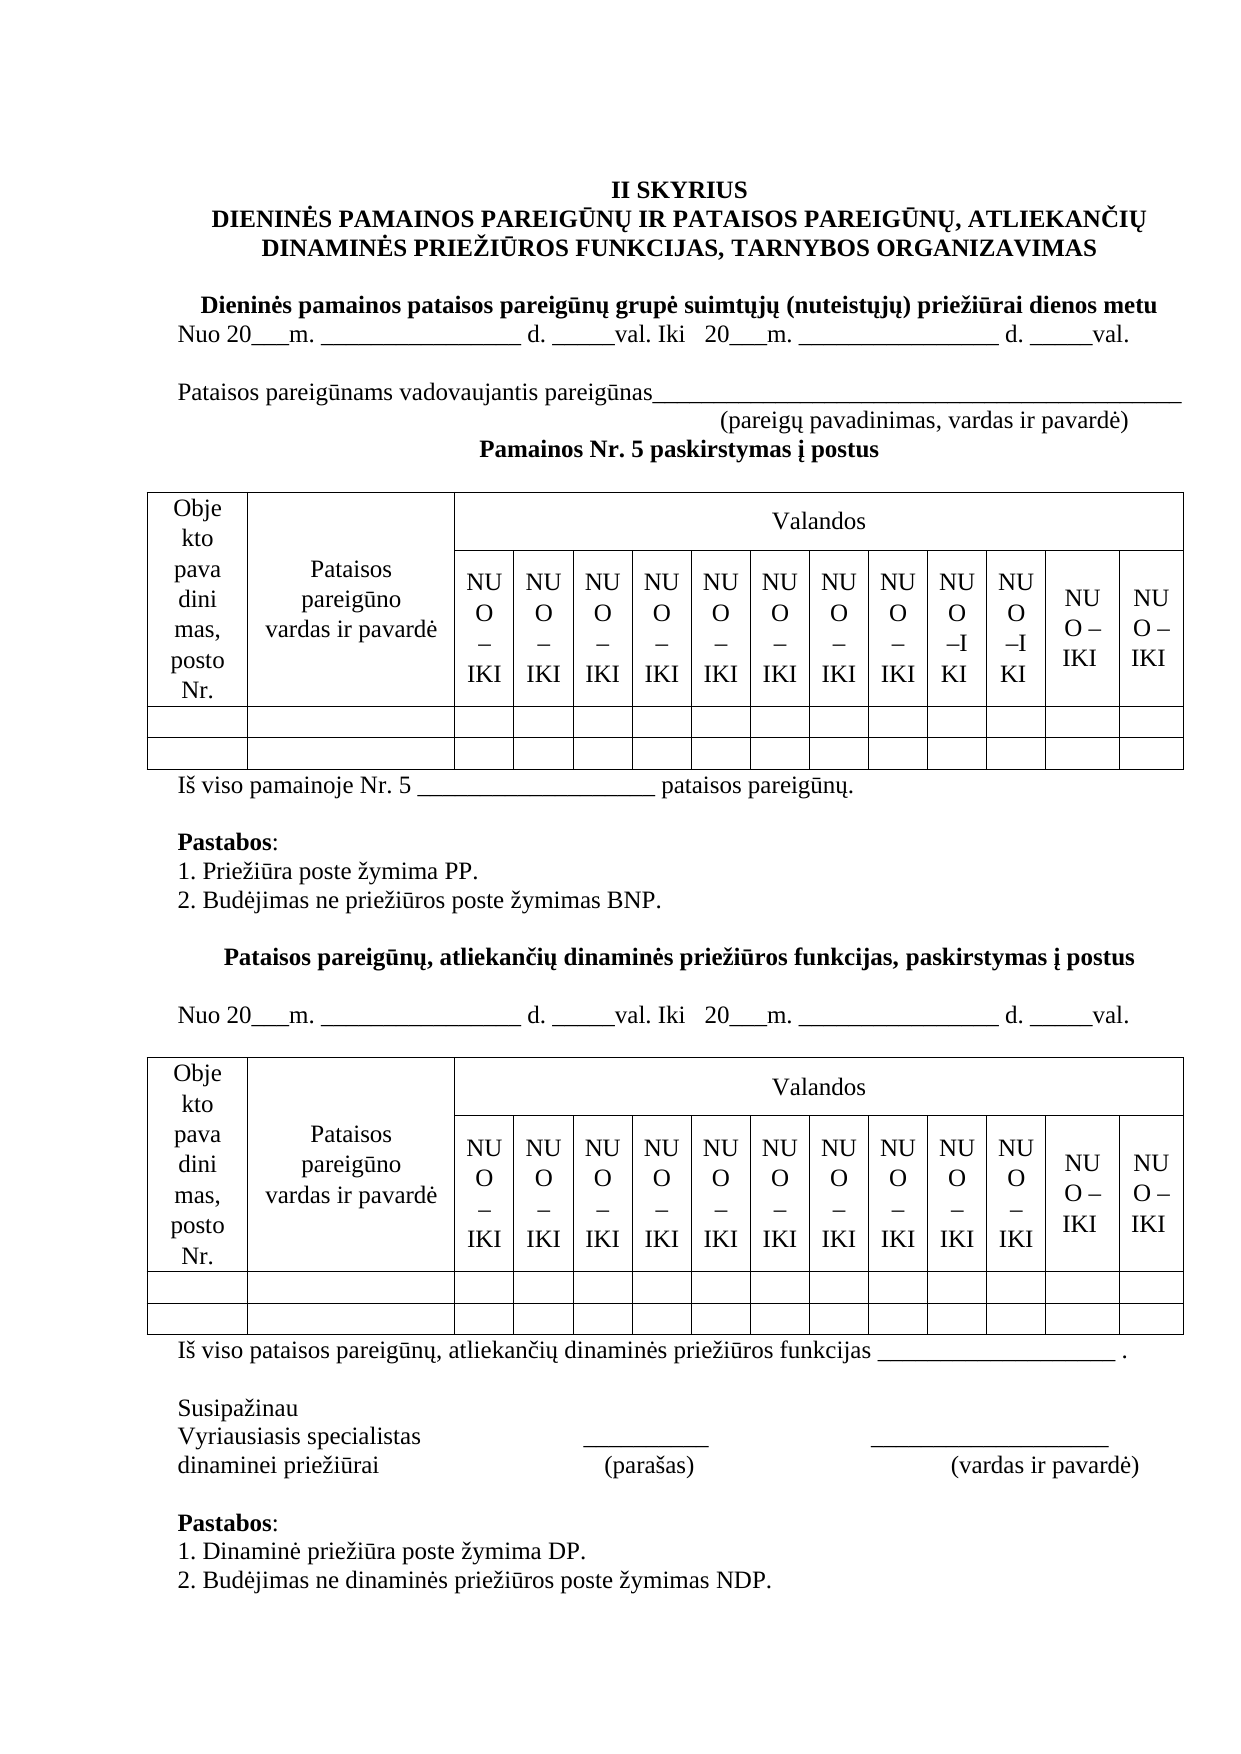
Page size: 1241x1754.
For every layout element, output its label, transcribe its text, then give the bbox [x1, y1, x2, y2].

table_cell NUO – IKI [810, 1116, 868, 1271]
table_cell [574, 738, 632, 769]
table_cell NUO – IKI [810, 551, 868, 706]
table_cell [148, 707, 247, 737]
table_cell [987, 707, 1045, 737]
table_cell NUO – IKI [987, 1116, 1045, 1271]
table_cell [869, 738, 927, 769]
table_cell [633, 1272, 691, 1303]
table_header Objekto pavadinimas, posto Nr. [148, 1058, 247, 1271]
table_cell [751, 1304, 809, 1334]
table_cell [751, 1272, 809, 1303]
table_cell [633, 738, 691, 769]
table_cell NUO – IKI [633, 551, 691, 706]
table_cell [928, 738, 986, 769]
table_cell NUO – IKI [692, 1116, 750, 1271]
text (pareigų pavadinimas, vardas ir pavardė) [177, 406, 1181, 434]
table_cell [692, 1272, 750, 1303]
table_cell [1120, 1272, 1183, 1303]
table_cell [148, 1272, 247, 1303]
table_cell [810, 1304, 868, 1334]
table_cell [1120, 707, 1183, 737]
table_cell NUO –I KI [928, 551, 986, 706]
text 1. Priežiūra poste žymima PP. [177, 856, 1181, 885]
table_cell [987, 1304, 1045, 1334]
table_cell [455, 738, 513, 769]
table_cell [751, 738, 809, 769]
table_cell [514, 1272, 573, 1303]
text II SKYRIUS [177, 176, 1181, 204]
table_cell [692, 738, 750, 769]
table_cell NUO – IKI [455, 551, 513, 706]
text 1. Dinaminė priežiūra poste žymima DP. [177, 1536, 1181, 1565]
table_cell [869, 707, 927, 737]
text Susipažinau [177, 1393, 1181, 1421]
table_cell [148, 1304, 247, 1334]
table_cell [1120, 738, 1183, 769]
table_cell [692, 707, 750, 737]
table_cell [928, 1272, 986, 1303]
table_cell [692, 1304, 750, 1334]
table_cell [248, 1272, 454, 1303]
table_cell NUO – IKI [514, 551, 573, 706]
text Pastabos: [177, 1508, 1181, 1536]
table_cell NUO – IKI [1046, 551, 1119, 706]
text 2. Budėjimas ne dinaminės priežiūros poste žymimas NDP. [177, 1565, 1181, 1594]
table_header Valandos [455, 493, 1183, 550]
table_cell [869, 1304, 927, 1334]
text Iš viso pataisos pareigūnų, atliekančių dinaminės priežiūros funkcijas ___________________ . [177, 1335, 1181, 1364]
table_cell [514, 707, 573, 737]
table_cell NUO – IKI [1120, 551, 1183, 706]
table_cell NUO – IKI [751, 1116, 809, 1271]
table_cell [455, 1272, 513, 1303]
table_cell [1046, 738, 1119, 769]
table_cell [148, 738, 247, 769]
table_cell NUO – IKI [928, 1116, 986, 1271]
text Iš viso pamainoje Nr. 5 ___________________ pataisos pareigūnų. [177, 770, 1181, 798]
text Pastabos: [177, 827, 1181, 856]
table_cell [1046, 707, 1119, 737]
table_cell [574, 1304, 632, 1334]
table_header Pataisos pareigūno vardas ir pavardė [248, 493, 454, 706]
table_cell [455, 1304, 513, 1334]
table_cell [633, 707, 691, 737]
table_cell NUO – IKI [574, 551, 632, 706]
text Vyriausiasis specialistas __________ ___________________ [177, 1421, 1181, 1450]
table_cell [928, 707, 986, 737]
table_cell [1046, 1272, 1119, 1303]
table_cell [455, 707, 513, 737]
table_cell NUO –I KI [987, 551, 1045, 706]
table_cell [751, 707, 809, 737]
table_cell [810, 738, 868, 769]
table_cell NUO – IKI [869, 551, 927, 706]
table_cell [248, 1304, 454, 1334]
table_cell [928, 1304, 986, 1334]
table_cell [1120, 1304, 1183, 1334]
table_header Pataisos pareigūno vardas ir pavardė [248, 1058, 454, 1271]
table_cell NUO – IKI [514, 1116, 573, 1271]
table_cell NUO – IKI [692, 551, 750, 706]
table_cell [987, 738, 1045, 769]
table_cell NUO – IKI [1120, 1116, 1183, 1271]
table_header Objekto pavadinimas, posto Nr. [148, 493, 247, 706]
table_cell [1046, 1304, 1119, 1334]
table_cell NUO – IKI [869, 1116, 927, 1271]
table_cell [987, 1272, 1045, 1303]
text Pataisos pareigūnų, atliekančių dinaminės priežiūros funkcijas, paskirstymas į postus [177, 942, 1181, 971]
table_cell NUO – IKI [1046, 1116, 1119, 1271]
table_cell [574, 707, 632, 737]
table_cell [810, 707, 868, 737]
table_cell [514, 1304, 573, 1334]
table_cell [869, 1272, 927, 1303]
table_cell [574, 1272, 632, 1303]
table_cell [810, 1272, 868, 1303]
table_cell [633, 1304, 691, 1334]
table_cell NUO – IKI [574, 1116, 632, 1271]
text Nuo 20___m. ________________ d. _____val. Iki 20___m. ________________ d. _____val. [177, 1000, 1181, 1028]
table_cell [514, 738, 573, 769]
text Pamainos Nr. 5 paskirstymas į postus [177, 434, 1181, 463]
text Nuo 20___m. ________________ d. _____val. Iki 20___m. ________________ d. _____val. [177, 319, 1181, 348]
text DIENINĖS PAMAINOS PAREIGŪNŲ IR PATAISOS PAREIGŪNŲ, ATLIEKANČIŲ DINAMINĖS PRIEŽIŪROS FUNKCIJAS, TARNYBOS ORGANIZAVIMAS [177, 204, 1181, 262]
text 2. Budėjimas ne priežiūros poste žymimas BNP. [177, 885, 1181, 913]
table_header Valandos [455, 1058, 1183, 1115]
table_cell NUO – IKI [455, 1116, 513, 1271]
text Dieninės pamainos pataisos pareigūnų grupė suimtųjų (nuteistųjų) priežiūrai dienos metu [177, 291, 1181, 319]
text dinaminei priežiūrai (parašas) (vardas ir pavardė) [177, 1450, 1181, 1479]
table_cell [248, 738, 454, 769]
table_cell NUO – IKI [633, 1116, 691, 1271]
table_cell [248, 707, 454, 737]
text Pataisos pareigūnams vadovaujantis pareigūnas [177, 377, 1181, 406]
table_cell NUO – IKI [751, 551, 809, 706]
